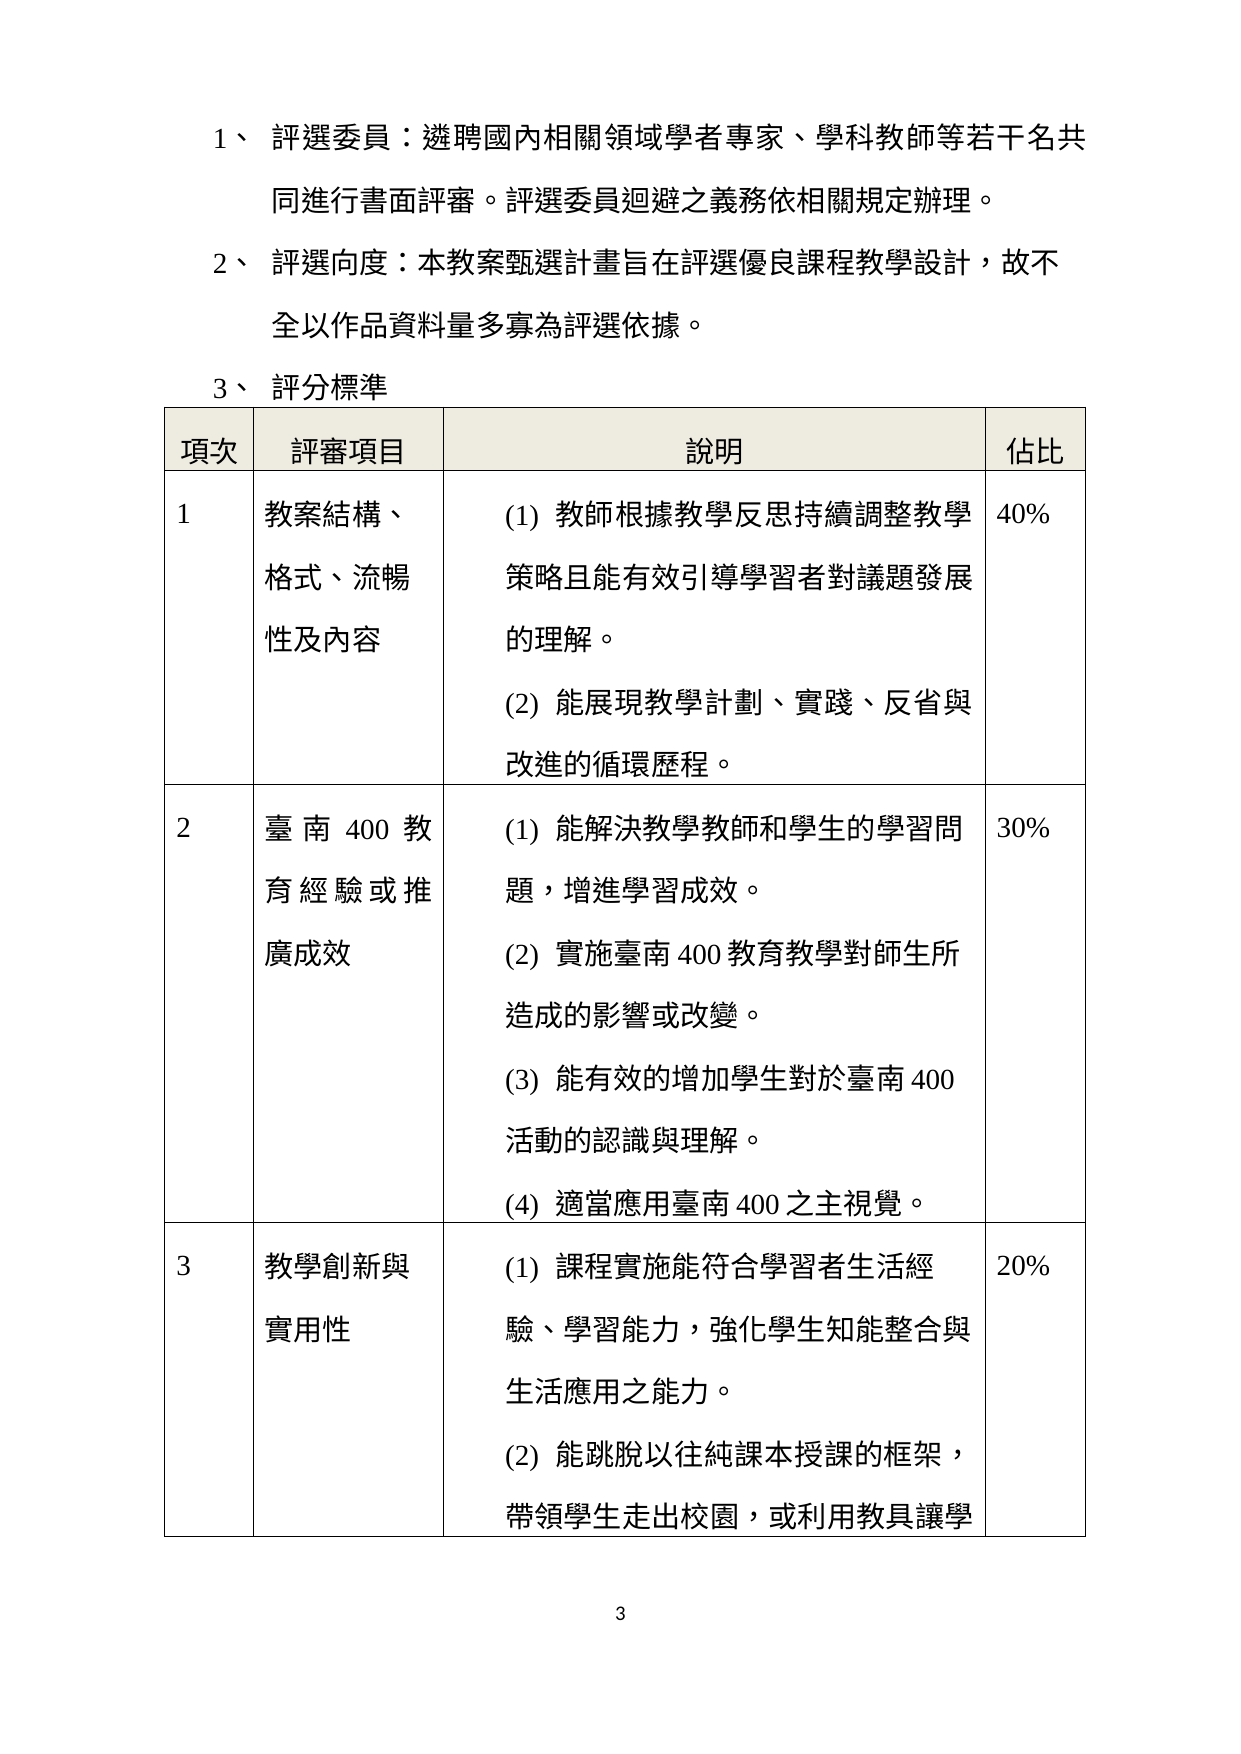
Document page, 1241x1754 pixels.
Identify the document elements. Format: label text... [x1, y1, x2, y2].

table_cell 課程實施能符合學習者生活經驗、學習能力，強化學生知能整合與生活應用之能力。 能跳脫以往純課本授課的框架，帶領學生走出校園，或利用教具讓學 [444, 1223, 985, 1536]
table_cell 3 [165, 1223, 253, 1536]
table_header 評審項目 [254, 408, 443, 470]
table_cell 教師根據教學反思持續調整教學策略且能有效引導學習者對議題發展的理解。 能展現教學計劃、實踐、反省與改進的循環歷程。 [444, 471, 985, 784]
table_cell 教案結構、格式、流暢性及內容 [254, 471, 443, 784]
list 評分標準 [213, 344, 1087, 407]
list 評選委員：遴聘國內相關領域學者專家、學科教師等若干名共同進行書面評審。評選委員迴避之義務依相關規定辦理。 [213, 94, 1087, 219]
table_cell 能解決教學教師和學生的學習問題，增進學習成效。 實施臺南400教育教學對師生所造成的影響或改變。 能有效的增加學生對於臺南400活動的認識與理解。 適當應用臺南400之主視覺。 [444, 785, 985, 1222]
table_cell 2 [165, 785, 253, 1222]
table_cell 40% [986, 471, 1085, 784]
table_cell 教學創新與實用性 [254, 1223, 443, 1536]
table_header 項次 [165, 408, 253, 470]
table_cell 1 [165, 471, 253, 784]
table_header 說明 [444, 408, 985, 470]
list 評選向度：本教案甄選計畫旨在評選優良課程教學設計，故不全以作品資料量多寡為評選依據。 [213, 219, 1087, 344]
table_cell 30% [986, 785, 1085, 1222]
table_header 佔比 [986, 408, 1085, 470]
table_cell 20% [986, 1223, 1085, 1536]
table_cell 臺南400教育經驗或推廣成效 [254, 785, 443, 1222]
